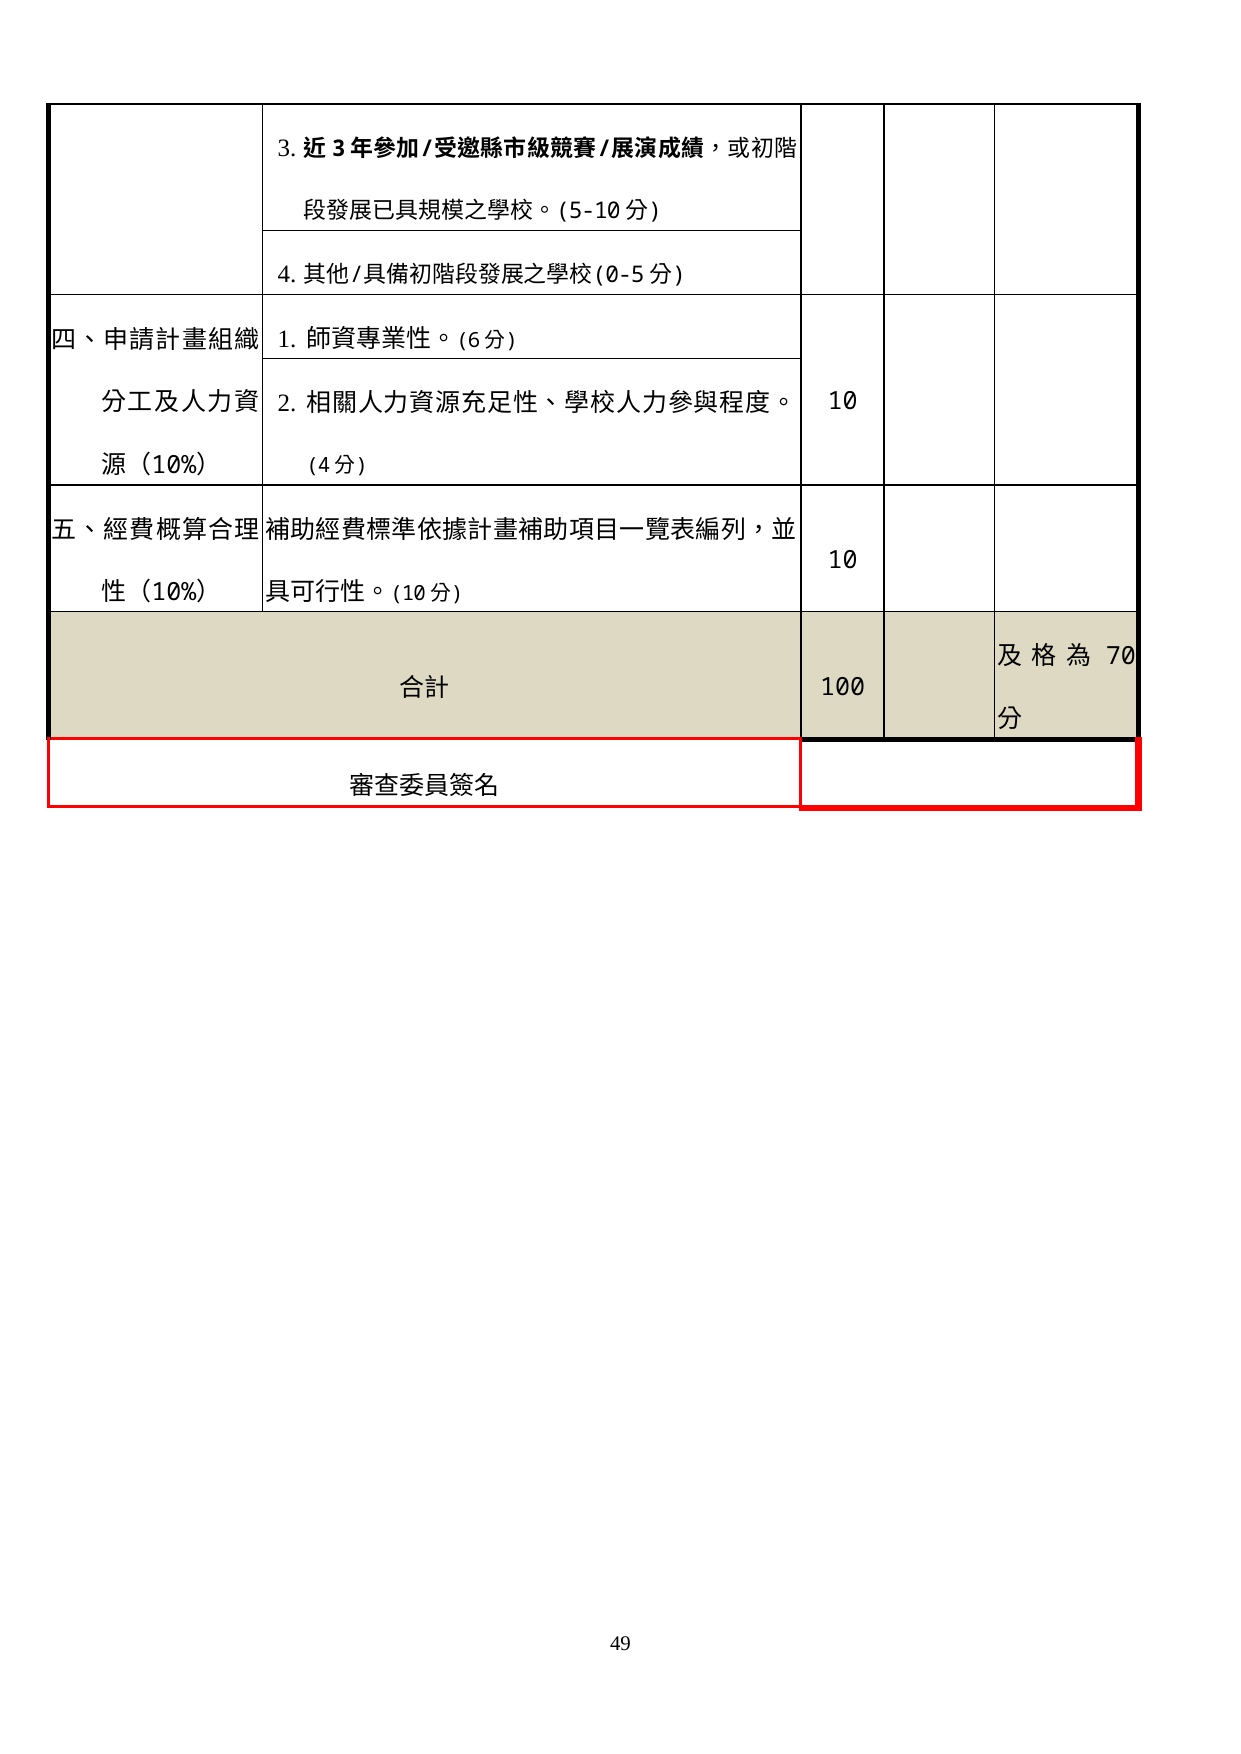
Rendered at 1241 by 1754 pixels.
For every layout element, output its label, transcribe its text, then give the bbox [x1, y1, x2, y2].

table_cell [802, 742, 1135, 804]
table_cell 合計 [51, 612, 800, 737]
table_cell 師資專業性。(6分) [263, 295, 800, 358]
table_cell [995, 105, 1136, 293]
table_cell [885, 105, 994, 293]
table_cell 100 [802, 612, 883, 737]
table_cell 五、經費概算合理性（10%） [51, 486, 262, 611]
table_cell [885, 295, 994, 484]
table_cell 10 [802, 486, 883, 611]
table_cell [995, 486, 1136, 611]
table_cell 審查委員簽名 [50, 740, 799, 804]
table_cell 四、申請計畫組織分工及人力資源（10%） [51, 295, 262, 484]
table_cell 及格為70分 [995, 612, 1136, 737]
table_cell [885, 486, 994, 611]
table_cell 近3年參加/受邀縣市級競賽/展演成績，或初階段發展已具規模之學校。(5-10分) [263, 105, 800, 229]
table_cell [995, 295, 1136, 484]
table_cell 10 [802, 295, 883, 484]
table_cell 相關人力資源充足性、學校人力參與程度。(4分) [263, 359, 800, 484]
table_cell [802, 105, 883, 293]
table_cell [51, 105, 262, 293]
table_cell [885, 612, 994, 737]
table_cell 其他/具備初階段發展之學校(0-5分) [263, 231, 800, 293]
table_cell 補助經費標準依據計畫補助項目一覽表編列，並具可行性。(10分) [263, 486, 800, 611]
